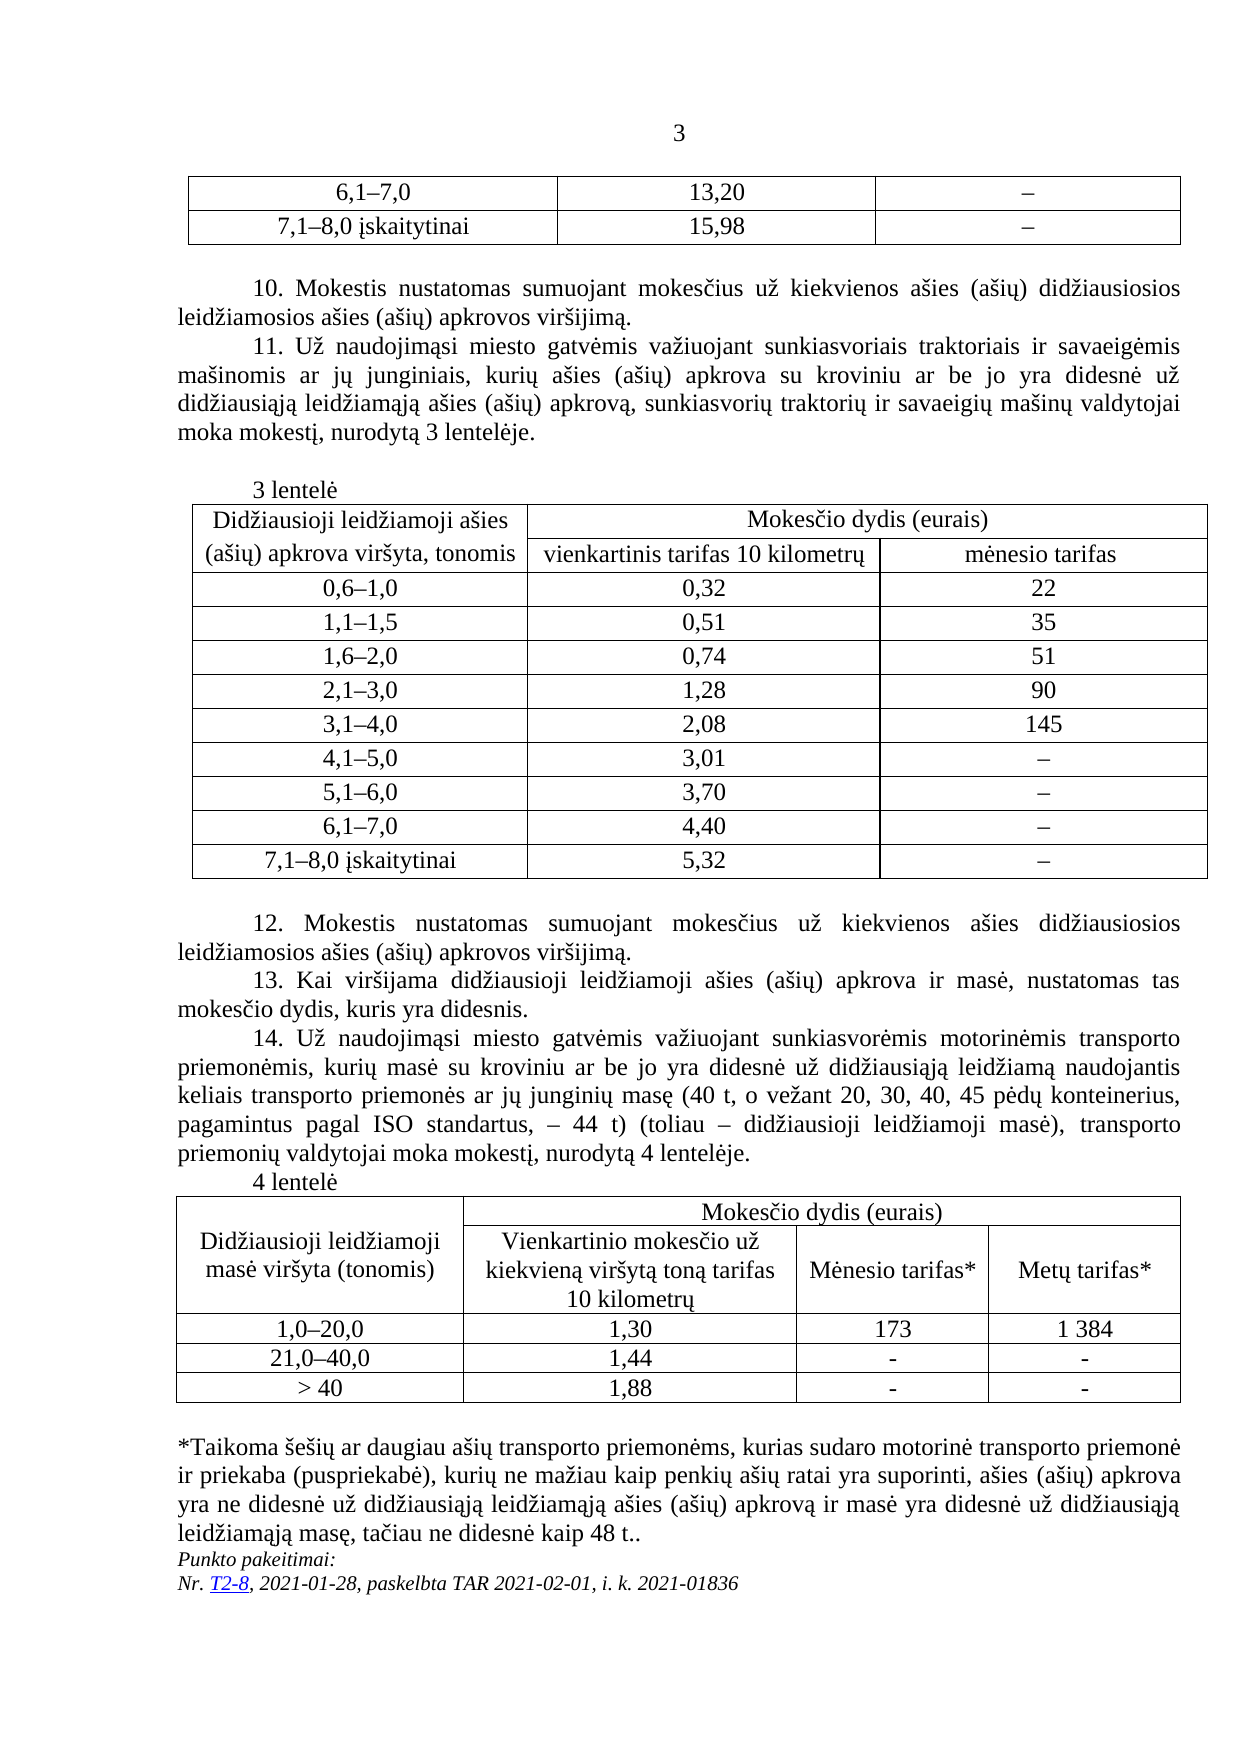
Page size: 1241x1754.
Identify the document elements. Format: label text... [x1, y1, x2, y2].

table_cell - [797, 1373, 988, 1402]
table_cell 1,28 [528, 675, 879, 708]
table_cell 0,6–1,0 [193, 573, 527, 606]
table_cell 3,01 [528, 743, 879, 776]
table_cell – [876, 211, 1180, 244]
text 11. Už naudojimąsi miesto gatvėmis važiuojant sunkiasvoriais traktoriais ir savaeigėmis mašinomis ar jų junginiais, kurių ašies (ašių) apkrova su kroviniu ar be jo yra didesnė už didžiausiąją leidžiamąją ašies (ašių) apkrovą, sunkiasvorių traktorių ir savaeigių mašinų valdytojai moka mokestį, nurodytą 3 lentelėje. [177, 331, 1181, 446]
table_cell 4,1–5,0 [193, 743, 527, 776]
table_cell – [881, 811, 1207, 844]
text 12. Mokestis nustatomas sumuojant mokesčius už kiekvienos ašies didžiausiosios leidžiamosios ašies (ašių) apkrovos viršijimą. [177, 908, 1181, 966]
table_cell Vienkartinio mokesčio už kiekvieną viršytą toną tarifas 10 kilometrų [464, 1226, 796, 1313]
table_cell 1,6–2,0 [193, 641, 527, 674]
table_cell 5,1–6,0 [193, 777, 527, 810]
text *Taikoma šešių ar daugiau ašių transporto priemonėms, kurias sudaro motorinė transporto priemonė ir priekaba (puspriekabė), kurių ne mažiau kaip penkių ašių ratai yra suporinti, ašies (ašių) apkrova yra ne didesnė už didžiausiąją leidžiamąją ašies (ašių) apkrovą ir masė yra didesnė už didžiausiąją leidžiamąją masę, tačiau ne didesnė kaip 48 t.. [177, 1432, 1181, 1547]
table_cell – [881, 845, 1207, 878]
table_cell 0,74 [528, 641, 879, 674]
table_cell 0,51 [528, 607, 879, 640]
table_cell 1 384 [989, 1314, 1180, 1342]
table_cell 4,40 [528, 811, 879, 844]
table_cell 1,30 [464, 1314, 796, 1342]
table_cell - [797, 1344, 988, 1372]
table_cell 35 [881, 607, 1207, 640]
table_cell 3,70 [528, 777, 879, 810]
table_cell 6,1–7,0 [189, 177, 557, 210]
table_cell 173 [797, 1314, 988, 1342]
table_cell 6,1–7,0 [193, 811, 527, 844]
text 13. Kai viršijama didžiausioji leidžiamoji ašies (ašių) apkrova ir masė, nustatomas tas mokesčio dydis, kuris yra didesnis. [177, 966, 1181, 1023]
table_cell 1,1–1,5 [193, 607, 527, 640]
table_cell 3,1–4,0 [193, 709, 527, 742]
table_cell – [881, 777, 1207, 810]
table_cell 2,08 [528, 709, 879, 742]
table_cell > 40 [177, 1373, 463, 1402]
table_cell 51 [881, 641, 1207, 674]
table_header Didžiausioji leidžiamoji ašies (ašių) apkrova viršyta, tonomis [193, 505, 527, 572]
text 14. Už naudojimąsi miesto gatvėmis važiuojant sunkiasvorėmis motorinėmis transporto priemonėmis, kurių masė su kroviniu ar be jo yra didesnė už didžiausiąją leidžiamą naudojantis keliais transporto priemonės ar jų junginių masę (40 t, o vežant 20, 30, 40, 45 pėdų konteinerius, pagamintus pagal ISO standartus, – 44 t) (toliau – didžiausioji leidžiamoji masė), transporto priemonių valdytojai moka mokestį, nurodytą 4 lentelėje. [177, 1023, 1181, 1167]
text 10. Mokestis nustatomas sumuojant mokesčius už kiekvienos ašies (ašių) didžiausiosios leidžiamosios ašies (ašių) apkrovos viršijimą. [177, 273, 1181, 331]
table_cell Mėnesio tarifas* [797, 1226, 988, 1313]
table_cell 2,1–3,0 [193, 675, 527, 708]
table_cell - [989, 1344, 1180, 1372]
table_cell mėnesio tarifas [881, 539, 1207, 572]
table_cell 0,32 [528, 573, 879, 606]
table_cell Metų tarifas* [989, 1226, 1180, 1313]
table_cell 5,32 [528, 845, 879, 878]
table_cell vienkartinis tarifas 10 kilometrų [528, 539, 879, 572]
table_cell 22 [881, 573, 1207, 606]
text Punkto pakeitimai: [177, 1547, 1181, 1571]
table_cell 21,0–40,0 [177, 1344, 463, 1372]
table_cell 1,88 [464, 1373, 796, 1402]
table_cell 90 [881, 675, 1207, 708]
table_cell – [876, 177, 1180, 210]
text Nr. T2-8, 2021-01-28, paskelbta TAR 2021-02-01, i. k. 2021-01836 [177, 1571, 1181, 1595]
table_cell 13,20 [558, 177, 875, 210]
table_cell - [989, 1373, 1180, 1402]
table_cell 15,98 [558, 211, 875, 244]
text 4 lentelė [177, 1167, 1181, 1196]
table_cell 1,0–20,0 [177, 1314, 463, 1342]
table_cell – [881, 743, 1207, 776]
table_cell 1,44 [464, 1344, 796, 1372]
table_cell 145 [881, 709, 1207, 742]
table_header Didžiausioji leidžiamoji masė viršyta (tonomis) [177, 1197, 463, 1313]
table_cell 7,1–8,0 įskaitytinai [193, 845, 527, 878]
table_cell 7,1–8,0 įskaitytinai [189, 211, 557, 244]
text 3 lentelė [177, 475, 1181, 503]
table_header Mokesčio dydis (eurais) [464, 1197, 1180, 1225]
table_header Mokesčio dydis (eurais) [528, 505, 1207, 538]
